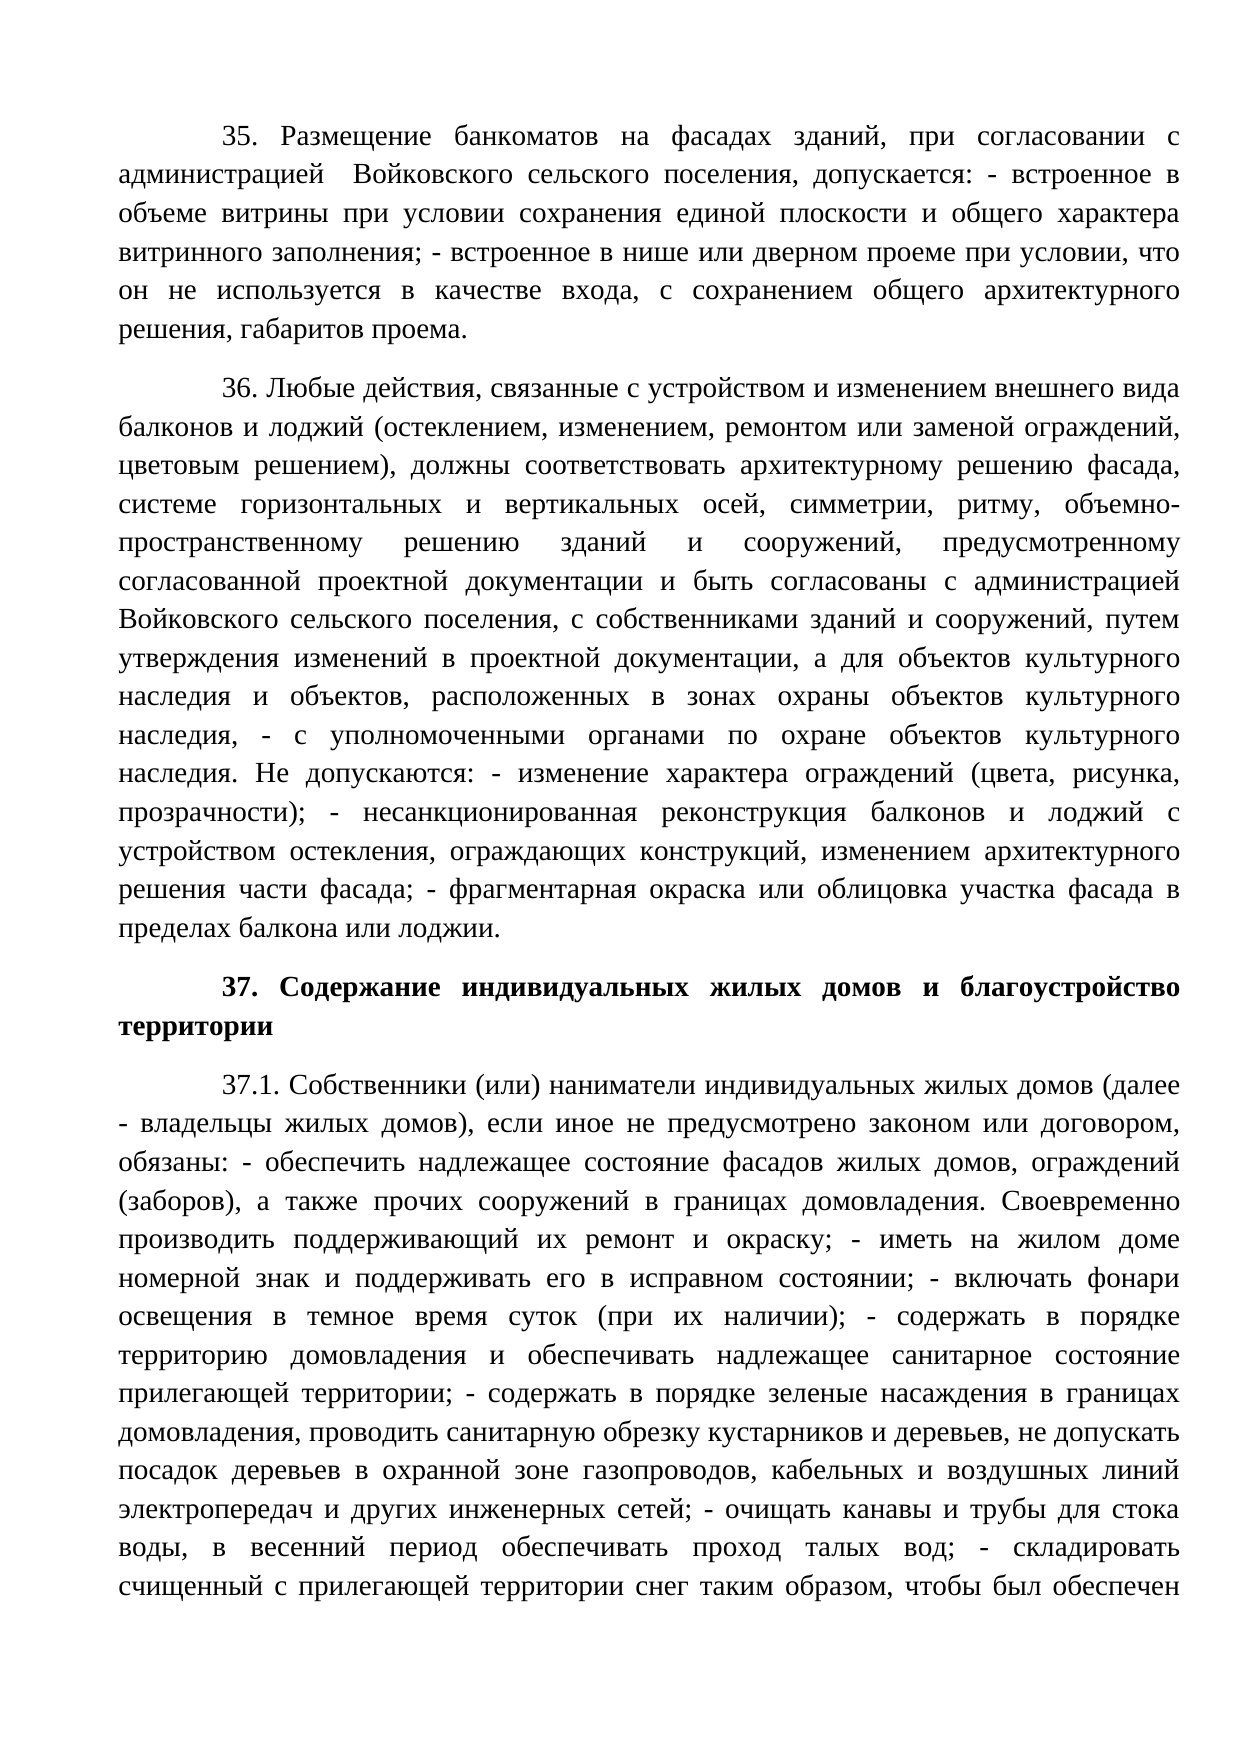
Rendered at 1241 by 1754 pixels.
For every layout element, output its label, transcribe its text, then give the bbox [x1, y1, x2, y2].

text 37. Содержание индивидуальных жилых домов и благоустройство территории [118, 969, 1181, 1041]
text 36. Любые действия, связанные с устройством и изменением внешнего вида балконов и лоджий (остеклением, изменением, ремонтом или заменой ограждений, цветовым решением), должны соответствовать архитектурному решению фасада, системе горизонтальных и вертикальных осей, симметрии, ритму, объемно-пространственному решению зданий и сооружений, предусмотренному согласованной проектной документации и быть согласованы с администрацией Войковского сельского поселения, с собственниками зданий и сооружений, путем утверждения изменений в проектной документации, а для объектов культурного наследия и объектов, расположенных в зонах охраны объектов культурного наследия, - с уполномоченными органами по охране объектов культурного наследия. Не допускаются: - изменение характера ограждений (цвета, рисунка, прозрачности); - несанкционированная реконструкция балконов и лоджий с устройством остекления, ограждающих конструкций, изменением архитектурного решения части фасада; - фрагментарная окраска или облицовка участка фасада в пределах балкона или лоджии. [118, 370, 1181, 943]
text 37.1. Собственники (или) наниматели индивидуальных жилых домов (далее - владельцы жилых домов), если иное не предусмотрено законом или договором, обязаны: - обеспечить надлежащее состояние фасадов жилых домов, ограждений (заборов), а также прочих сооружений в границах домовладения. Своевременно производить поддерживающий их ремонт и окраску; - иметь на жилом доме номерной знак и поддерживать его в исправном состоянии; - включать фонари освещения в темное время суток (при их наличии); - содержать в порядке территорию домовладения и обеспечивать надлежащее санитарное состояние прилегающей территории; - содержать в порядке зеленые насаждения в границах домовладения, проводить санитарную обрезку кустарников и деревьев, не допускать посадок деревьев в охранной зоне газопроводов, кабельных и воздушных линий электропередач и других инженерных сетей; - очищать канавы и трубы для стока воды, в весенний период обеспечивать проход талых вод; - складировать счищенный с прилегающей территории снег таким образом, чтобы был обеспечен [118, 1067, 1181, 1602]
text 35. Размещение банкоматов на фасадах зданий, при согласовании с администрацией Войковского сельского поселения, допускается: - встроенное в объеме витрины при условии сохранения единой плоскости и общего характера витринного заполнения; - встроенное в нише или дверном проеме при условии, что он не используется в качестве входа, с сохранением общего архитектурного решения, габаритов проема. [118, 118, 1181, 344]
